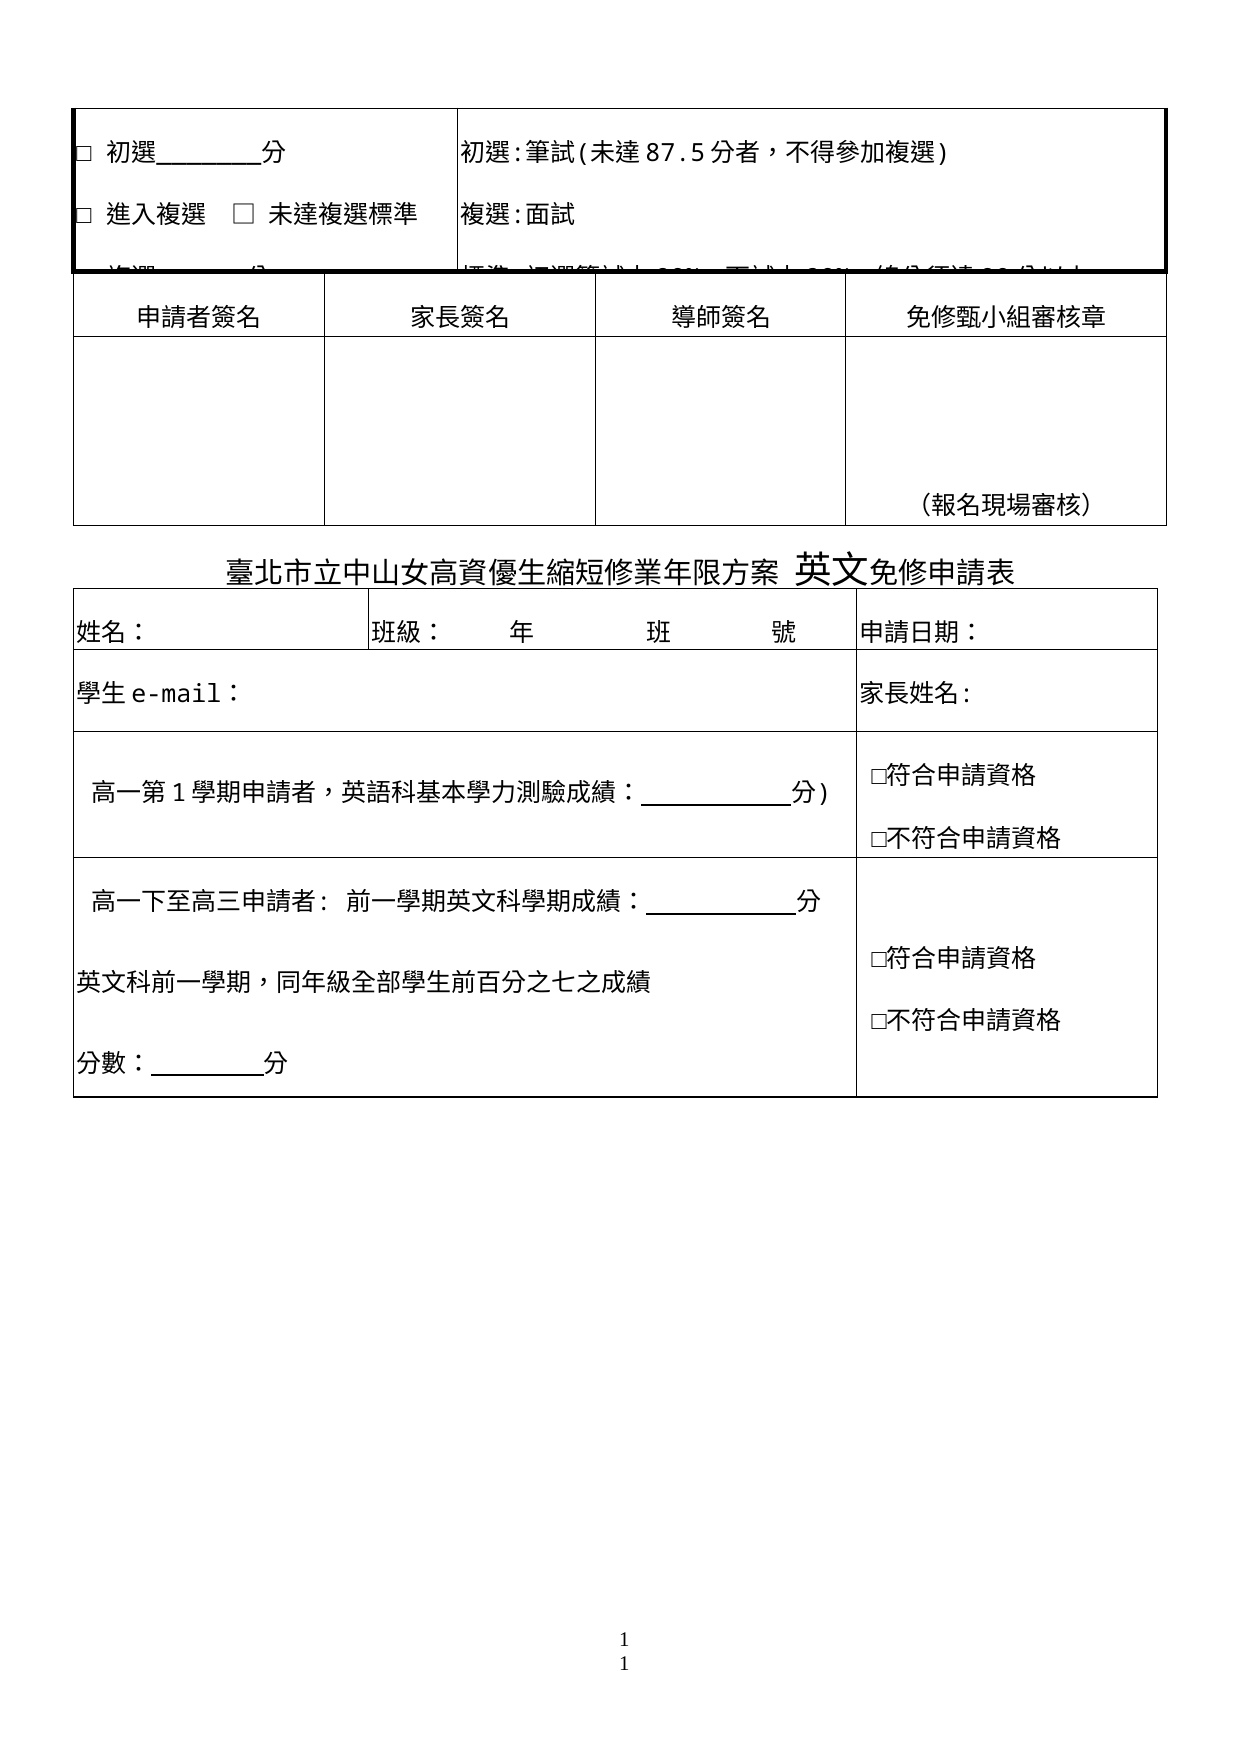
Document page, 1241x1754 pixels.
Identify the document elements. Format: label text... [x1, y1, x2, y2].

table_cell □符合申請資格 □不符合申請資格 [857, 858, 1157, 1096]
table_cell 家長姓名: 家長電話: [857, 650, 1157, 731]
table_cell 申請者簽名 [74, 274, 324, 336]
table_cell □符合申請資格 □不符合申請資格 [857, 732, 1157, 857]
table_header 姓名： [74, 589, 368, 648]
table_cell 高一下至高三申請者: 前一學期英文科學期成績： 分 英文科前一學期，同年級全部學生前百分之七之成績 分數： 分 [74, 858, 856, 1096]
table_cell 導師簽名 [596, 274, 845, 336]
table_cell （報名現場審核） [846, 337, 1166, 525]
table_cell □ 初選_______分 □ 進入複選 □ 未達複選標準 □ 複選______分 □ 通過免修標準 □ 未達免修標準 [76, 109, 457, 269]
table_cell [596, 337, 845, 525]
table_cell [325, 337, 595, 525]
text 臺北市立中山女高資優生縮短修業年限方案 英文免修申請表 [89, 526, 1152, 588]
table_header 班級： 年 班 號 [369, 589, 856, 648]
table_cell 免修甄小組審核章 [846, 274, 1166, 336]
table_cell 家長簽名 [325, 274, 595, 336]
table_cell 高一第1學期申請者，英語科基本學力測驗成績： 分) [74, 732, 856, 857]
table_header 申請日期： [857, 589, 1157, 648]
table_cell 學生e-mail： 學生手機: [74, 650, 856, 731]
table_cell 初選:筆試(未達87.5分者，不得參加複選) 複選:面試 標準:初選筆試占80%，面試占20%，總分須達90分以上 [458, 109, 1164, 269]
table_cell [74, 337, 324, 525]
